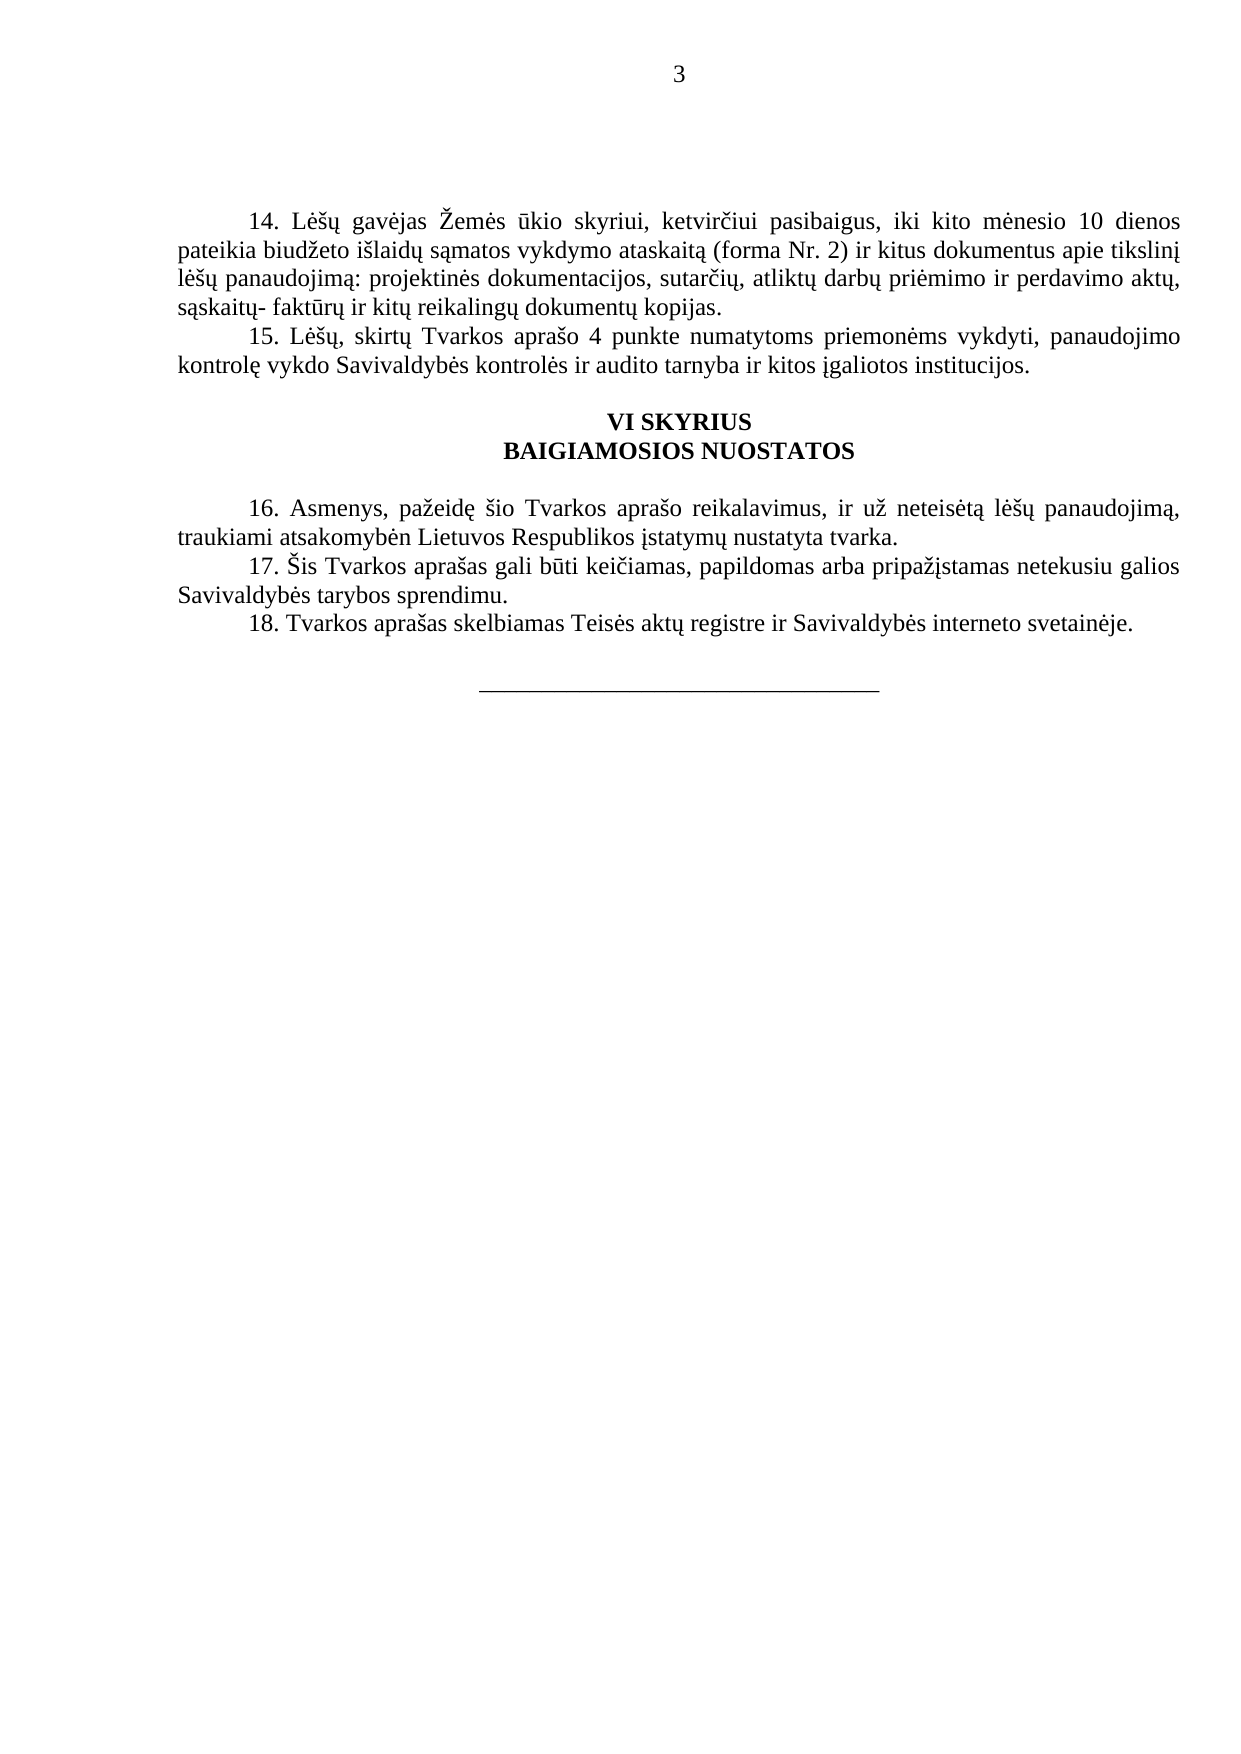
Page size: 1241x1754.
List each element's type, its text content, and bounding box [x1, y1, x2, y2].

text VI SKYRIUS [177, 407, 1181, 436]
text BAIGIAMOSIOS NUOSTATOS [177, 436, 1181, 465]
text ________________________________ [177, 666, 1181, 695]
text 18. Tvarkos aprašas skelbiamas Teisės aktų registre ir Savivaldybės interneto svetainėje. [177, 608, 1181, 637]
text 15. Lėšų, skirtų Tvarkos aprašo 4 punkte numatytoms priemonėms vykdyti, panaudojimo kontrolę vykdo Savivaldybės kontrolės ir audito tarnyba ir kitos įgaliotos institucijos. [177, 321, 1181, 378]
text 16. Asmenys, pažeidę šio Tvarkos aprašo reikalavimus, ir už neteisėtą lėšų panaudojimą, traukiami atsakomybėn Lietuvos Respublikos įstatymų nustatyta tvarka. [177, 493, 1181, 551]
text 14. Lėšų gavėjas Žemės ūkio skyriui, ketvirčiui pasibaigus, iki kito mėnesio 10 dienos pateikia biudžeto išlaidų sąmatos vykdymo ataskaitą (forma Nr. 2) ir kitus dokumentus apie tikslinį lėšų panaudojimą: projektinės dokumentacijos, sutarčių, atliktų darbų priėmimo ir perdavimo aktų, sąskaitų- faktūrų ir kitų reikalingų dokumentų kopijas. [177, 206, 1181, 321]
text 17. Šis Tvarkos aprašas gali būti keičiamas, papildomas arba pripažįstamas netekusiu galios Savivaldybės tarybos sprendimu. [177, 551, 1181, 608]
